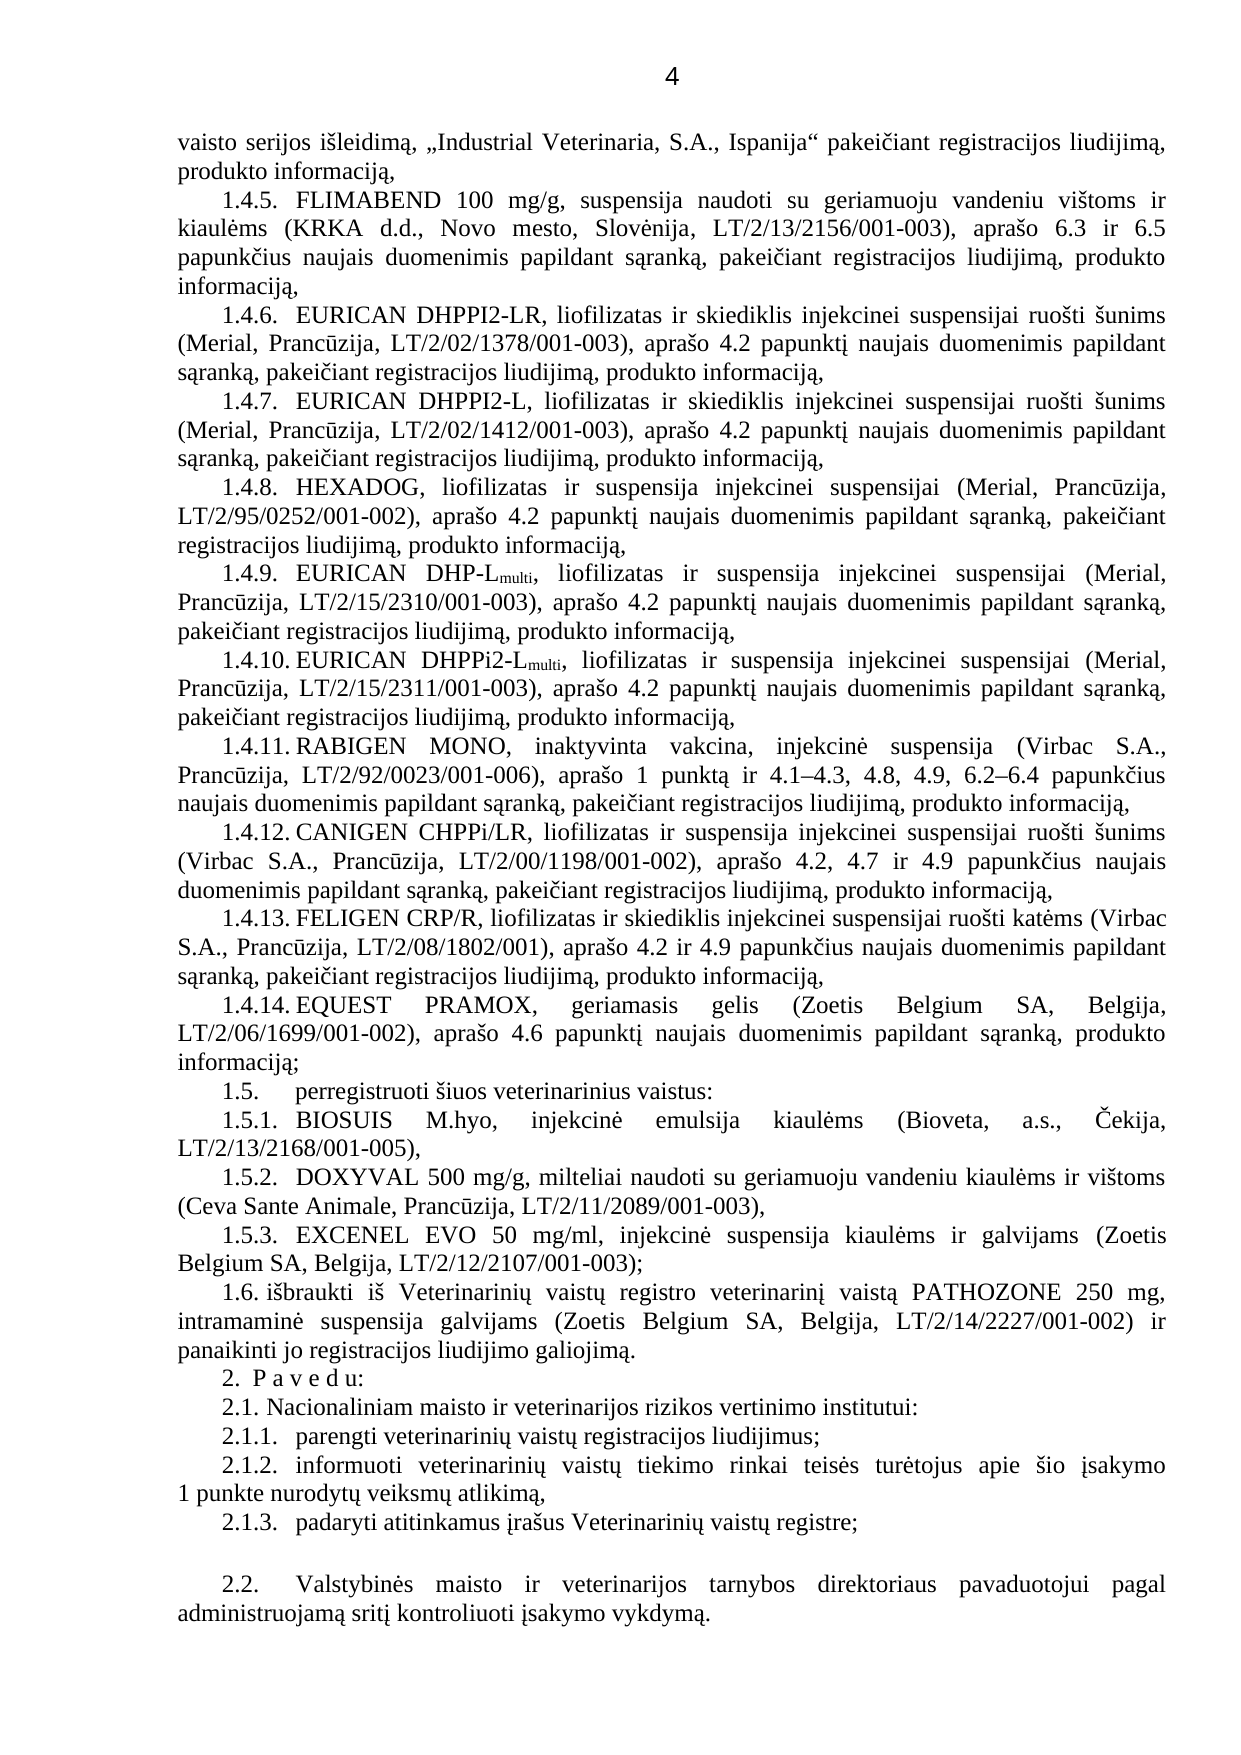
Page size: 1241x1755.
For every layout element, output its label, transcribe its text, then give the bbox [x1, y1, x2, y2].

text 2.1. Nacionaliniam maisto ir veterinarijos rizikos vertinimo institutui: [177, 1392, 1167, 1421]
text 2.1.3. padaryti atitinkamus įrašus Veterinarinių vaistų registre; [177, 1507, 1167, 1536]
text 1.4.8. HEXADOG, liofilizatas ir suspensija injekcinei suspensijai (Merial, Prancūzija, LT/2/95/0252/001-002), aprašo 4.2 papunktį naujais duomenimis papildant sąranką, pakeičiant registracijos liudijimą, produkto informaciją, [177, 472, 1167, 558]
text 1.4.14. EQUEST PRAMOX, geriamasis gelis (Zoetis Belgium SA, Belgija, LT/2/06/1699/001-002), aprašo 4.6 papunktį naujais duomenimis papildant sąranką, produkto informaciją; [177, 990, 1167, 1076]
text 2.2. Valstybinės maisto ir veterinarijos tarnybos direktoriaus pavaduotojui pagal administruojamą sritį kontroliuoti įsakymo vykdymą. [177, 1569, 1167, 1626]
text 1.4.7. EURICAN DHPPI2-L, liofilizatas ir skiediklis injekcinei suspensijai ruošti šunims (Merial, Prancūzija, LT/2/02/1412/001-003), aprašo 4.2 papunktį naujais duomenimis papildant sąranką, pakeičiant registracijos liudijimą, produkto informaciją, [177, 386, 1167, 472]
text 1.4.10. EURICAN DHPPi2-Lmulti, liofilizatas ir suspensija injekcinei suspensijai (Merial, Prancūzija, LT/2/15/2311/001-003), aprašo 4.2 papunktį naujais duomenimis papildant sąranką, pakeičiant registracijos liudijimą, produkto informaciją, [177, 645, 1167, 731]
text 1.5. perregistruoti šiuos veterinarinius vaistus: [222, 1076, 1167, 1105]
text 1.4.9. EURICAN DHP-Lmulti, liofilizatas ir suspensija injekcinei suspensijai (Merial, Prancūzija, LT/2/15/2310/001-003), aprašo 4.2 papunktį naujais duomenimis papildant sąranką, pakeičiant registracijos liudijimą, produkto informaciją, [177, 558, 1167, 645]
text 2. P a v e d u: [177, 1363, 1167, 1392]
text 1.4.13. FELIGEN CRP/R, liofilizatas ir skiediklis injekcinei suspensijai ruošti katėms (Virbac S.A., Prancūzija, LT/2/08/1802/001), aprašo 4.2 ir 4.9 papunkčius naujais duomenimis papildant sąranką, pakeičiant registracijos liudijimą, produkto informaciją, [177, 903, 1167, 990]
text vaisto serijos išleidimą, „Industrial Veterinaria, S.A., Ispanija“ pakeičiant registracijos liudijimą, produkto informaciją, [177, 127, 1167, 185]
text 1.6. išbraukti iš Veterinarinių vaistų registro veterinarinį vaistą PATHOZONE 250 mg, intramaminė suspensija galvijams (Zoetis Belgium SA, Belgija, LT/2/14/2227/001-002) ir panaikinti jo registracijos liudijimo galiojimą. [177, 1277, 1167, 1363]
text 2.1.1. parengti veterinarinių vaistų registracijos liudijimus; [177, 1421, 1167, 1450]
text 1.4.12. CANIGEN CHPPi/LR, liofilizatas ir suspensija injekcinei suspensijai ruošti šunims (Virbac S.A., Prancūzija, LT/2/00/1198/001-002), aprašo 4.2, 4.7 ir 4.9 papunkčius naujais duomenimis papildant sąranką, pakeičiant registracijos liudijimą, produkto informaciją, [177, 817, 1167, 903]
text 1.4.5. FLIMABEND 100 mg/g, suspensija naudoti su geriamuoju vandeniu vištoms ir kiaulėms (KRKA d.d., Novo mesto, Slovėnija, LT/2/13/2156/001-003), aprašo 6.3 ir 6.5 papunkčius naujais duomenimis papildant sąranką, pakeičiant registracijos liudijimą, produkto informaciją, [177, 185, 1167, 300]
text 1.4.6. EURICAN DHPPI2-LR, liofilizatas ir skiediklis injekcinei suspensijai ruošti šunims (Merial, Prancūzija, LT/2/02/1378/001-003), aprašo 4.2 papunktį naujais duomenimis papildant sąranką, pakeičiant registracijos liudijimą, produkto informaciją, [177, 300, 1167, 386]
text 1.4.11. RABIGEN MONO, inaktyvinta vakcina, injekcinė suspensija (Virbac S.A., Prancūzija, LT/2/92/0023/001-006), aprašo 1 punktą ir 4.1–4.3, 4.8, 4.9, 6.2–6.4 papunkčius naujais duomenimis papildant sąranką, pakeičiant registracijos liudijimą, produkto informaciją, [177, 731, 1167, 817]
text 1.5.3. EXCENEL EVO 50 mg/ml, injekcinė suspensija kiaulėms ir galvijams (Zoetis Belgium SA, Belgija, LT/2/12/2107/001-003); [177, 1220, 1167, 1277]
text 1.5.1. BIOSUIS M.hyo, injekcinė emulsija kiaulėms (Bioveta, a.s., Čekija, LT/2/13/2168/001-005), [177, 1105, 1167, 1162]
text 1.5.2. DOXYVAL 500 mg/g, milteliai naudoti su geriamuoju vandeniu kiaulėms ir vištoms (Ceva Sante Animale, Prancūzija, LT/2/11/2089/001-003), [177, 1162, 1167, 1220]
text 2.1.2. informuoti veterinarinių vaistų tiekimo rinkai teisės turėtojus apie šio įsakymo 1 punkte nurodytų veiksmų atlikimą, [177, 1450, 1167, 1507]
